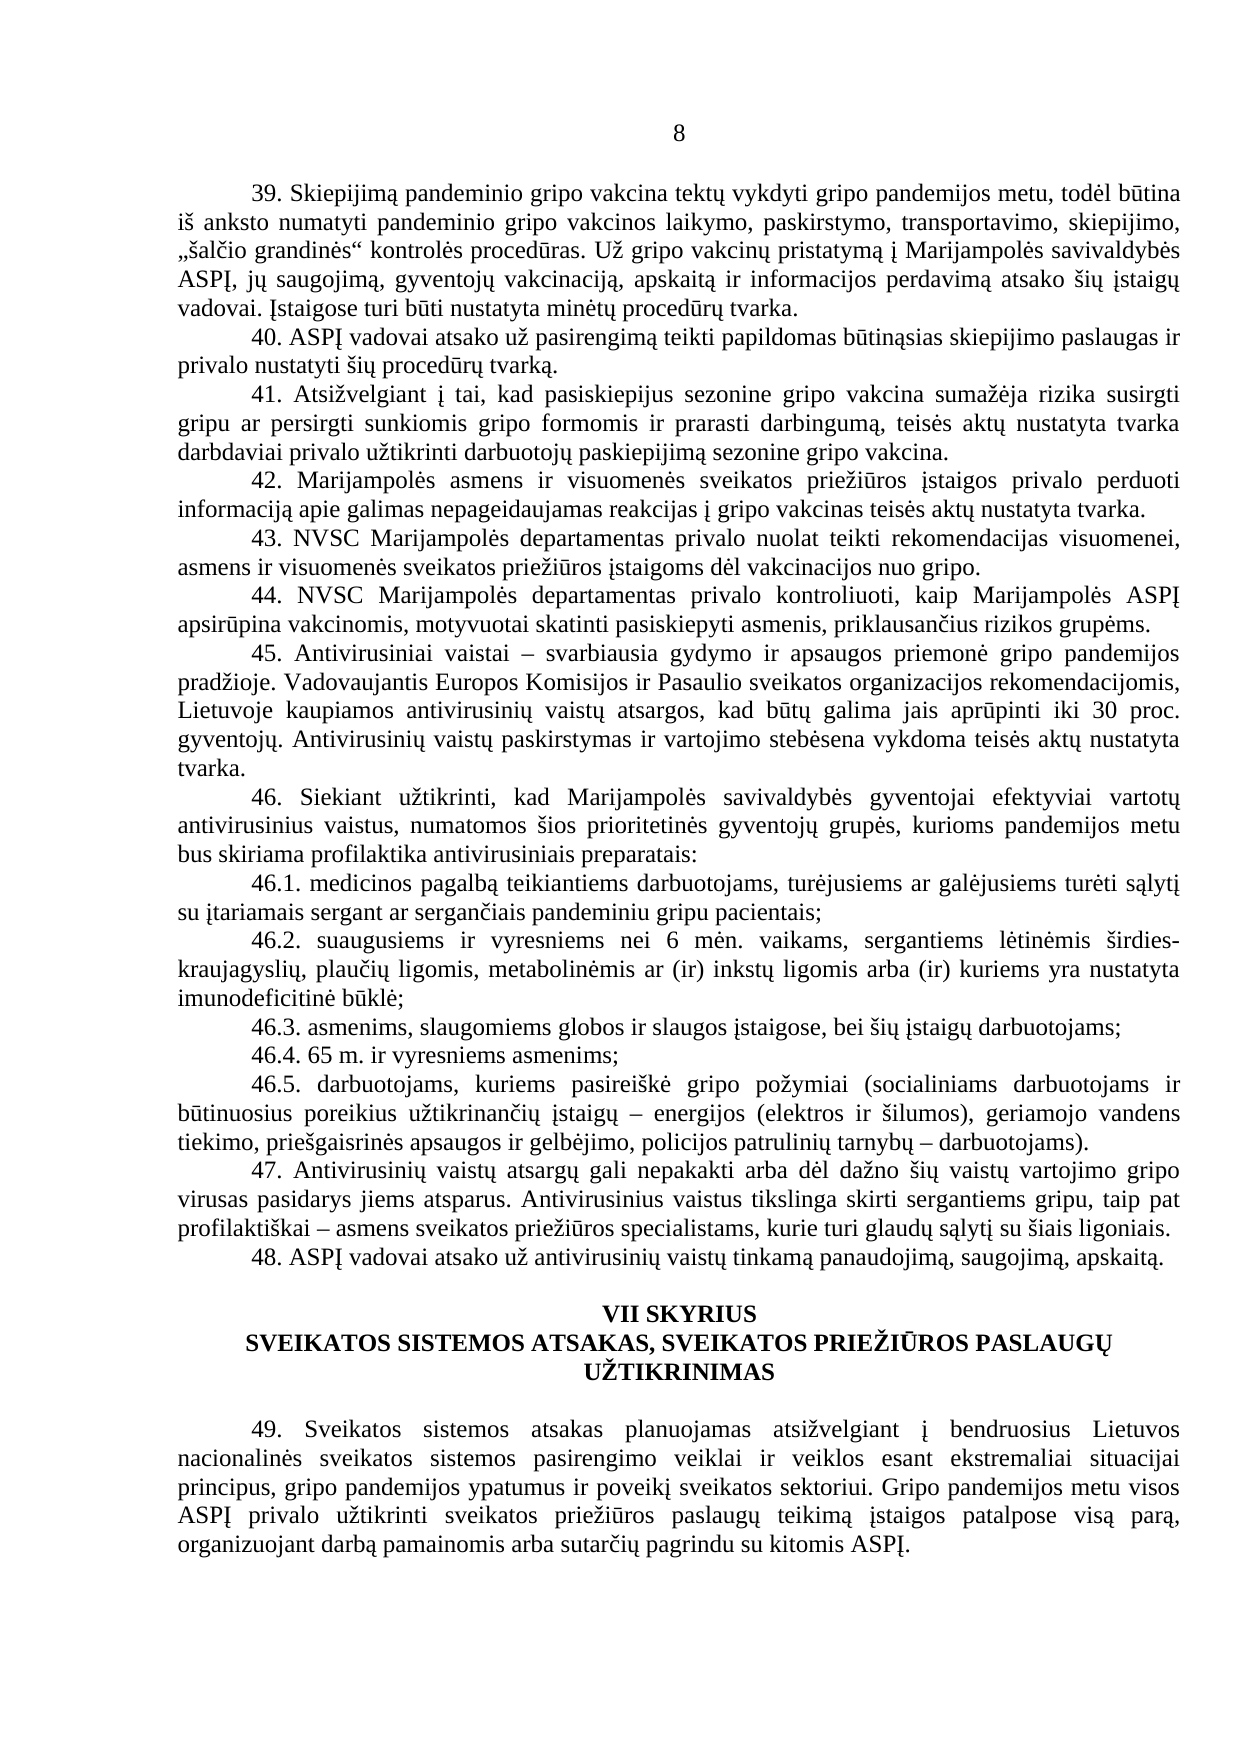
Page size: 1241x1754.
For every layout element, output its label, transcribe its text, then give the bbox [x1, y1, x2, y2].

text 41. Atsižvelgiant į tai, kad pasiskiepijus sezonine gripo vakcina sumažėja rizika susirgti gripu ar persirgti sunkiomis gripo formomis ir prarasti darbingumą, teisės aktų nustatyta tvarka darbdaviai privalo užtikrinti darbuotojų paskiepijimą sezonine gripo vakcina. [177, 379, 1181, 466]
text 46.3. asmenims, slaugomiems globos ir slaugos įstaigose, bei šių įstaigų darbuotojams; [177, 1012, 1181, 1041]
text 46.2. suaugusiems ir vyresniems nei 6 mėn. vaikams, sergantiems lėtinėmis širdies- kraujagyslių, plaučių ligomis, metabolinėmis ar (ir) inkstų ligomis arba (ir) kuriems yra nustatyta imunodeficitinė būklė; [177, 926, 1181, 1012]
text 48. ASPĮ vadovai atsako už antivirusinių vaistų tinkamą panaudojimą, saugojimą, apskaitą. [177, 1242, 1181, 1271]
text 42. Marijampolės asmens ir visuomenės sveikatos priežiūros įstaigos privalo perduoti informaciją apie galimas nepageidaujamas reakcijas į gripo vakcinas teisės aktų nustatyta tvarka. [177, 466, 1181, 523]
text 46.5. darbuotojams, kuriems pasireiškė gripo požymiai (socialiniams darbuotojams ir būtinuosius poreikius užtikrinančių įstaigų – energijos (elektros ir šilumos), geriamojo vandens tiekimo, priešgaisrinės apsaugos ir gelbėjimo, policijos patrulinių tarnybų – darbuotojams). [177, 1069, 1181, 1156]
text 44. NVSC Marijampolės departamentas privalo kontroliuoti, kaip Marijampolės ASPĮ apsirūpina vakcinomis, motyvuotai skatinti pasiskiepyti asmenis, priklausančius rizikos grupėms. [177, 581, 1181, 638]
text 46. Siekiant užtikrinti, kad Marijampolės savivaldybės gyventojai efektyviai vartotų antivirusinius vaistus, numatomos šios prioritetinės gyventojų grupės, kurioms pandemijos metu bus skiriama profilaktika antivirusiniais preparatais: [177, 782, 1181, 868]
text 40. ASPĮ vadovai atsako už pasirengimą teikti papildomas būtinąsias skiepijimo paslaugas ir privalo nustatyti šių procedūrų tvarką. [177, 322, 1181, 379]
text 39. Skiepijimą pandeminio gripo vakcina tektų vykdyti gripo pandemijos metu, todėl būtina iš anksto numatyti pandeminio gripo vakcinos laikymo, paskirstymo, transportavimo, skiepijimo, „šalčio grandinės“ kontrolės procedūras. Už gripo vakcinų pristatymą į Marijampolės savivaldybės ASPĮ, jų saugojimą, gyventojų vakcinaciją, apskaitą ir informacijos perdavimą atsako šių įstaigų vadovai. Įstaigose turi būti nustatyta minėtų procedūrų tvarka. [177, 178, 1181, 322]
text SVEIKATOS SISTEMOS ATSAKAS, SVEIKATOS PRIEŽIŪROS PASLAUGŲ UŽTIKRINIMAS [177, 1328, 1181, 1386]
text 46.1. medicinos pagalbą teikiantiems darbuotojams, turėjusiems ar galėjusiems turėti sąlytį su įtariamais sergant ar sergančiais pandeminiu gripu pacientais; [177, 868, 1181, 926]
text 45. Antivirusiniai vaistai – svarbiausia gydymo ir apsaugos priemonė gripo pandemijos pradžioje. Vadovaujantis Europos Komisijos ir Pasaulio sveikatos organizacijos rekomendacijomis, Lietuvoje kaupiamos antivirusinių vaistų atsargos, kad būtų galima jais aprūpinti iki 30 proc. gyventojų. Antivirusinių vaistų paskirstymas ir vartojimo stebėsena vykdoma teisės aktų nustatyta tvarka. [177, 638, 1181, 782]
text 43. NVSC Marijampolės departamentas privalo nuolat teikti rekomendacijas visuomenei, asmens ir visuomenės sveikatos priežiūros įstaigoms dėl vakcinacijos nuo gripo. [177, 523, 1181, 581]
text 46.4. 65 m. ir vyresniems asmenims; [177, 1041, 1181, 1069]
text VII SKYRIUS [177, 1299, 1181, 1328]
text 49. Sveikatos sistemos atsakas planuojamas atsižvelgiant į bendruosius Lietuvos nacionalinės sveikatos sistemos pasirengimo veiklai ir veiklos esant ekstremaliai situacijai principus, gripo pandemijos ypatumus ir poveikį sveikatos sektoriui. Gripo pandemijos metu visos ASPĮ privalo užtikrinti sveikatos priežiūros paslaugų teikimą įstaigos patalpose visą parą, organizuojant darbą pamainomis arba sutarčių pagrindu su kitomis ASPĮ. [177, 1414, 1181, 1558]
text 47. Antivirusinių vaistų atsargų gali nepakakti arba dėl dažno šių vaistų vartojimo gripo virusas pasidarys jiems atsparus. Antivirusinius vaistus tikslinga skirti sergantiems gripu, taip pat profilaktiškai – asmens sveikatos priežiūros specialistams, kurie turi glaudų sąlytį su šiais ligoniais. [177, 1156, 1181, 1242]
